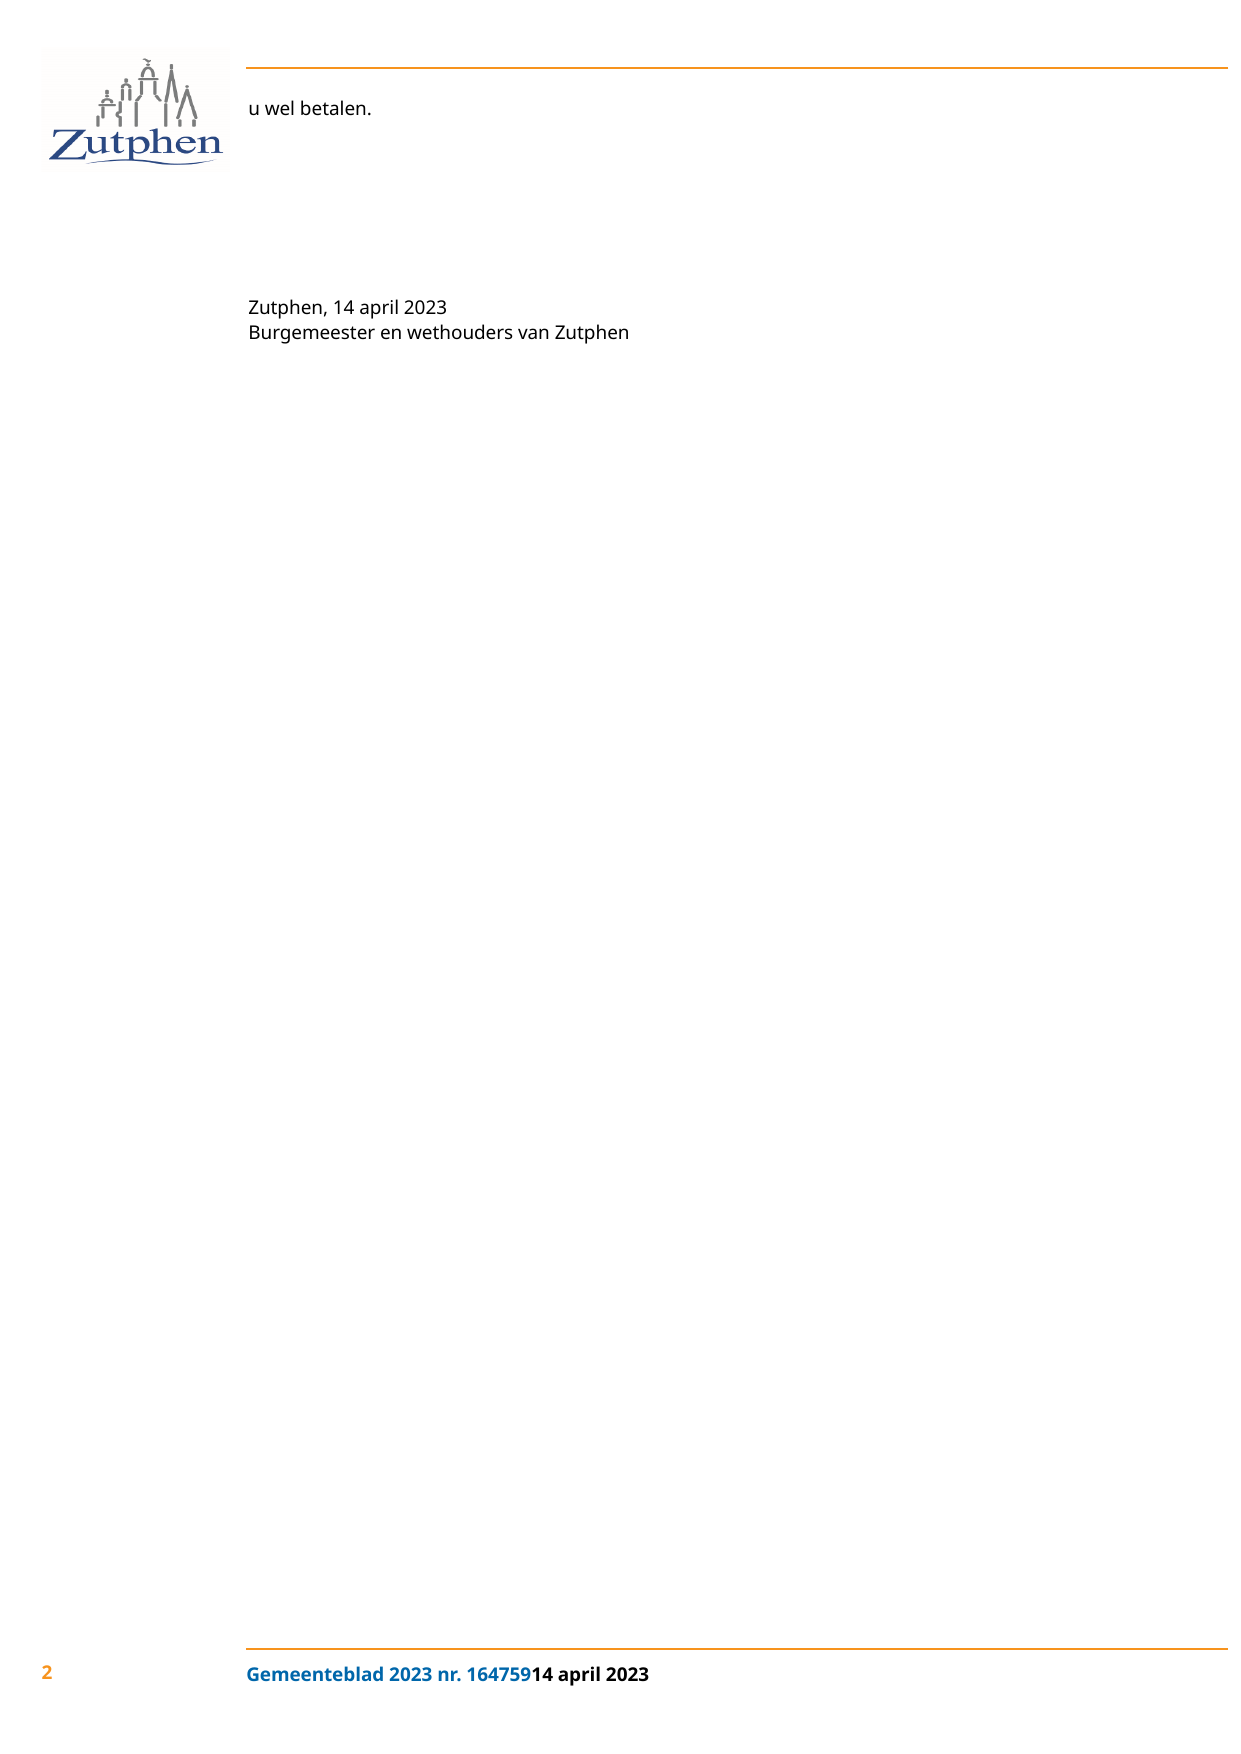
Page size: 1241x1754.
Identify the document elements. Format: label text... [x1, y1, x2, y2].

text Burgemeester en wethouders van Zutphen [248, 319, 1152, 345]
picture [41, 47, 231, 172]
text u wel betalen. [248, 95, 1152, 121]
text Zutphen, 14 april 2023 [248, 294, 1152, 319]
